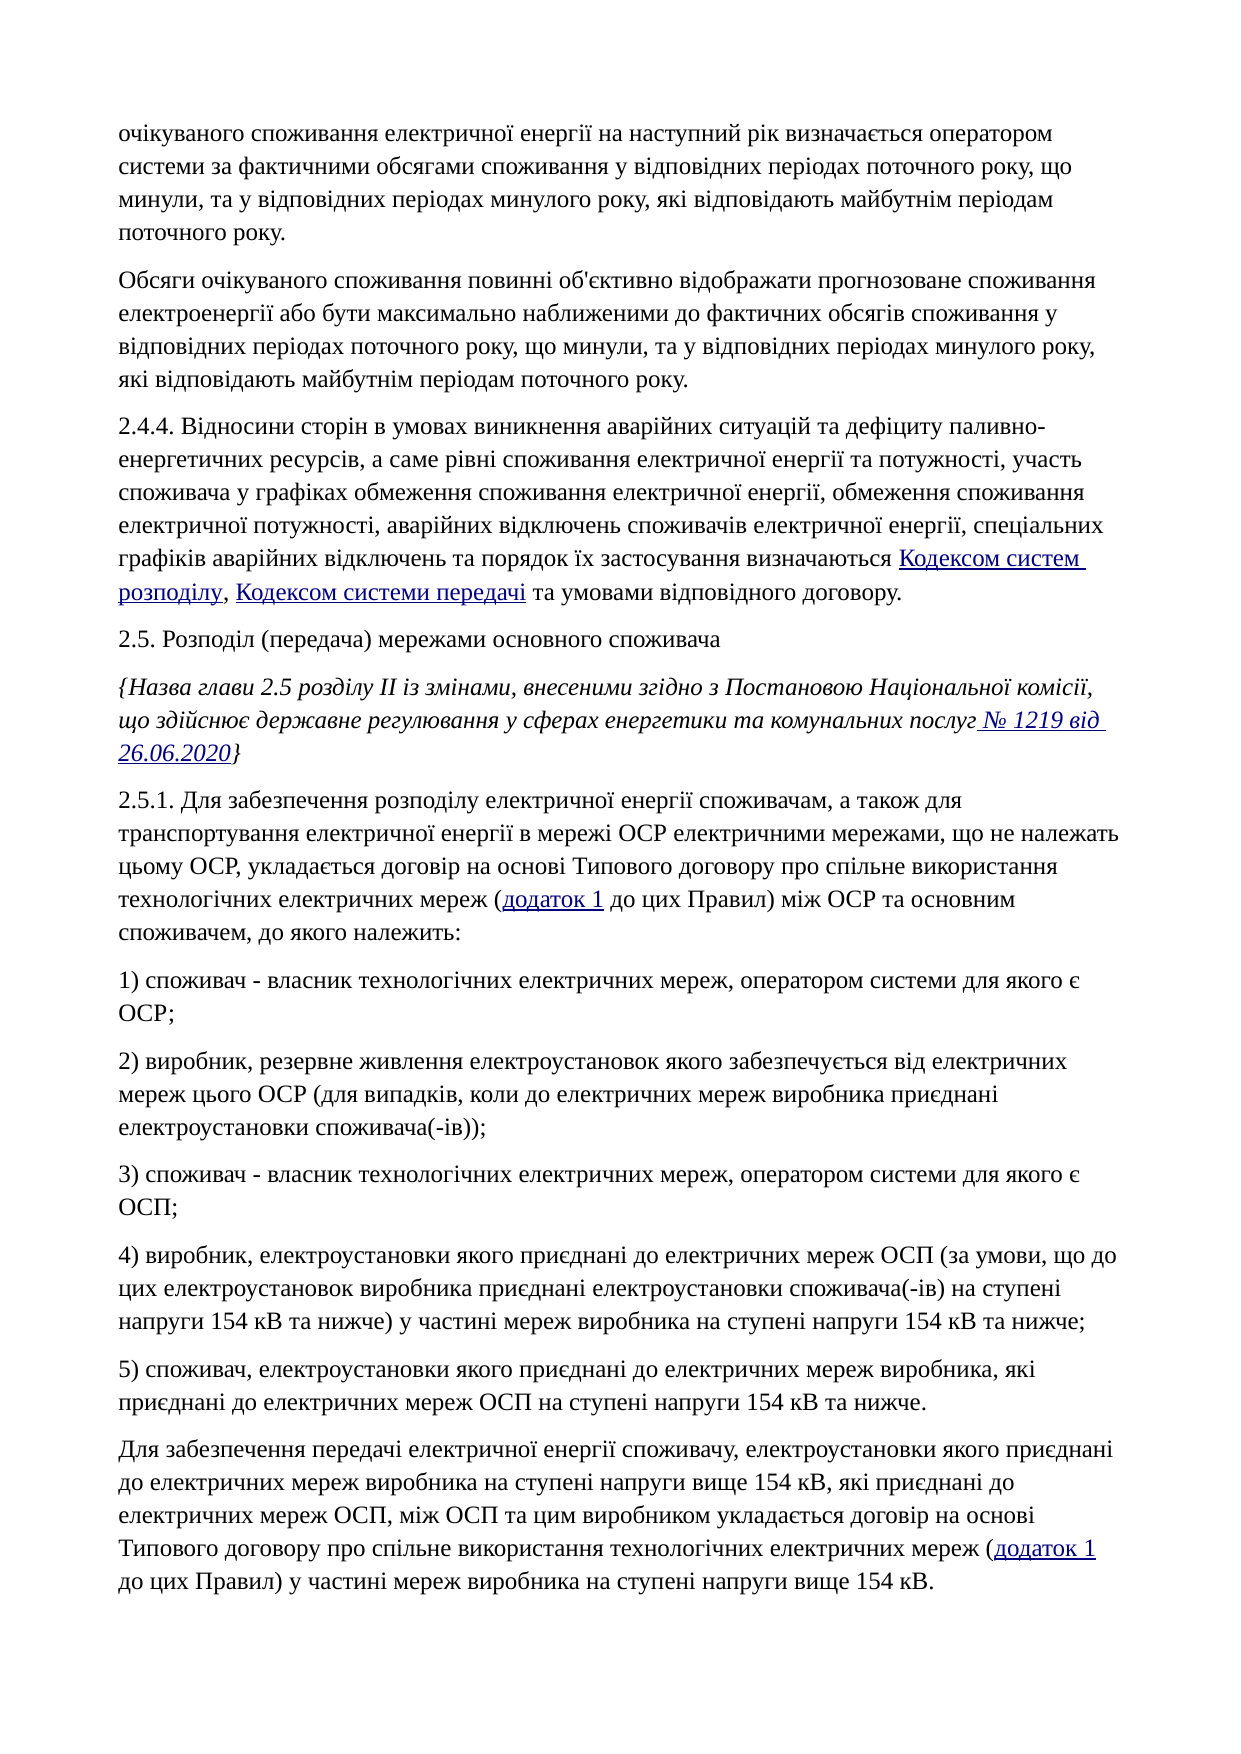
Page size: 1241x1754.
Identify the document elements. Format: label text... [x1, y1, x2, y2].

text Обсяги очікуваного споживання повинні об'єктивно відображати прогнозоване споживання електроенергії або бути максимально наближеними до фактичних обсягів споживання у відповідних періодах поточного року, що минули, та у відповідних періодах минулого року, які відповідають майбутнім періодам поточного року. [118, 265, 1122, 393]
text 4) виробник, електроустановки якого приєднані до електричних мереж ОСП (за умови, що до цих електроустановок виробника приєднані електроустановки споживача(-ів) на ступені напруги 154 кВ та нижче) у частині мереж виробника на ступені напруги 154 кВ та нижче; [118, 1240, 1122, 1335]
text Для забезпечення передачі електричної енергії споживачу, електроустановки якого приєднані до електричних мереж виробника на ступені напруги вище 154 кВ, які приєднані до електричних мереж ОСП, між ОСП та цим виробником укладається договір на основі Типового договору про спільне використання технологічних електричних мереж (додаток 1 до цих Правил) у частині мереж виробника на ступені напруги вище 154 кВ. [118, 1434, 1122, 1595]
text 2.5.1. Для забезпечення розподілу електричної енергії споживачам, а також для транспортування електричної енергії в мережі ОСР електричними мережами, що не належать цьому ОСР, укладається договір на основі Типового договору про спільне використання технологічних електричних мереж (додаток 1 до цих Правил) між ОСР та основним споживачем, до якого належить: [118, 785, 1122, 946]
text 1) споживач - власник технологічних електричних мереж, оператором системи для якого є ОСР; [118, 965, 1122, 1027]
text 5) споживач, електроустановки якого приєднані до електричних мереж виробника, які приєднані до електричних мереж ОСП на ступені напруги 154 кВ та нижче. [118, 1354, 1122, 1415]
text 3) споживач - власник технологічних електричних мереж, оператором системи для якого є ОСП; [118, 1159, 1122, 1221]
text 2.5. Розподіл (передача) мережами основного споживача [118, 624, 1122, 653]
text 2.4.4. Відносини сторін в умовах виникнення аварійних ситуацій та дефіциту паливно-енергетичних ресурсів, а саме рівні споживання електричної енергії та потужності, участь споживача у графіках обмеження споживання електричної енергії, обмеження споживання електричної потужності, аварійних відключень споживачів електричної енергії, спеціальних графіків аварійних відключень та порядок їх застосування визначаються Кодексом систем розподілу, Кодексом системи передачі та умовами відповідного договору. [118, 411, 1122, 605]
text {Назва глави 2.5 розділу II із змінами, внесеними згідно з Постановою Національної комісії, що здійснює державне регулювання у сферах енергетики та комунальних послуг № 1219 від 26.06.2020} [118, 672, 1122, 767]
text очікуваного споживання електричної енергії на наступний рік визначається оператором системи за фактичними обсягами споживання у відповідних періодах поточного року, що минули, та у відповідних періодах минулого року, які відповідають майбутнім періодам поточного року. [118, 118, 1122, 246]
text 2) виробник, резервне живлення електроустановок якого забезпечується від електричних мереж цього ОСР (для випадків, коли до електричних мереж виробника приєднані електроустановки споживача(-ів)); [118, 1046, 1122, 1141]
